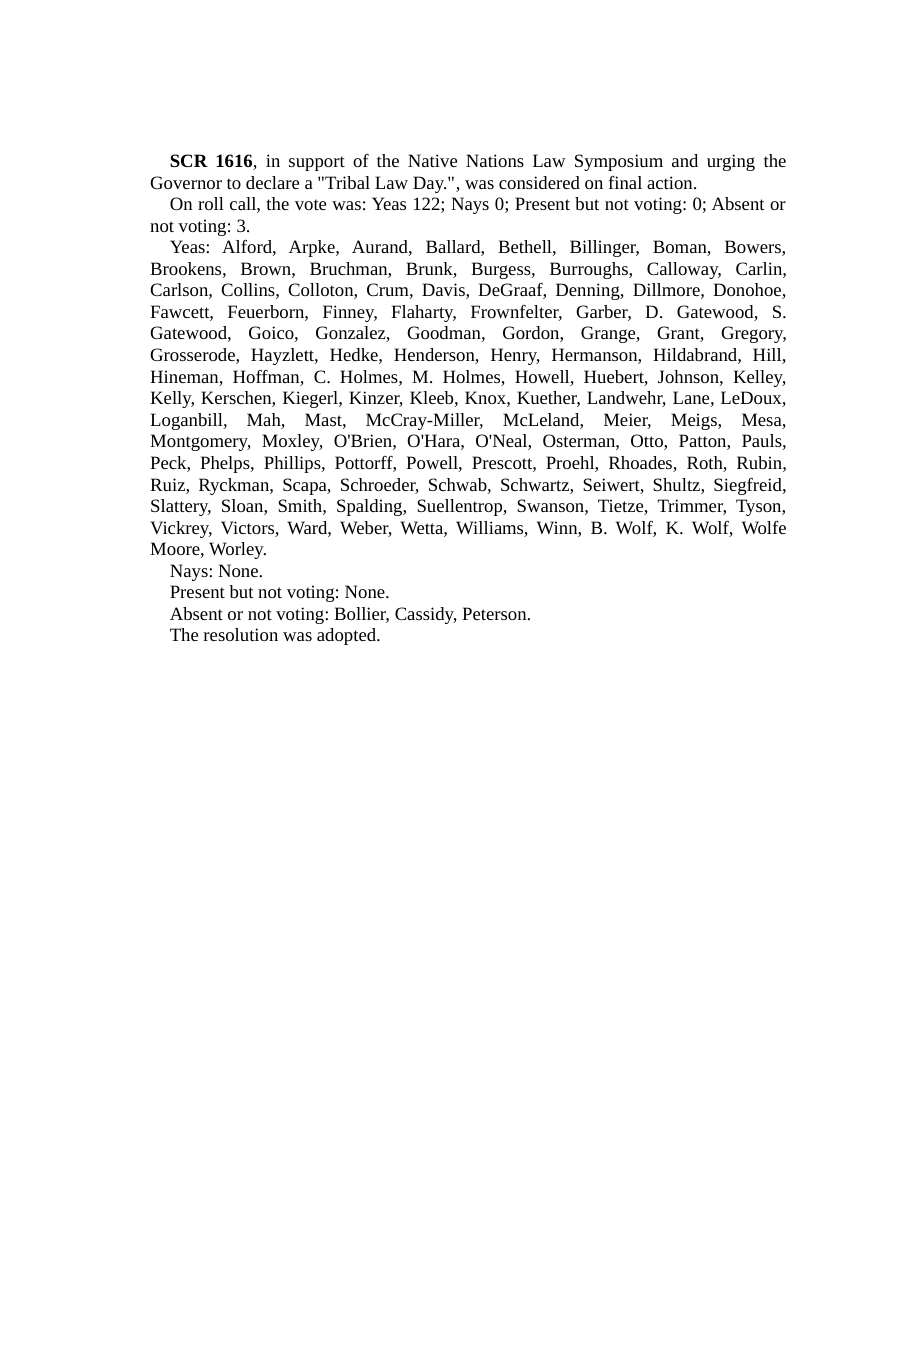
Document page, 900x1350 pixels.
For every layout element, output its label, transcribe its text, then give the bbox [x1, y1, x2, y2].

text SCR 1616, in support of the Native Nations Law Symposium and urging the Governor to declare a "Tribal Law Day.", was considered on final action. [150, 150, 787, 193]
text Nays: None. [150, 560, 787, 581]
text Yeas: Alford, Arpke, Aurand, Ballard, Bethell, Billinger, Boman, Bowers, Brookens, Brown, Bruchman, Brunk, Burgess, Burroughs, Calloway, Carlin, Carlson, Collins, Colloton, Crum, Davis, DeGraaf, Denning, Dillmore, Donohoe, Fawcett, Feuerborn, Finney, Flaharty, Frownfelter, Garber, D. Gatewood, S. Gatewood, Goico, Gonzalez, Goodman, Gordon, Grange, Grant, Gregory, Grosserode, Hayzlett, Hedke, Henderson, Henry, Hermanson, Hildabrand, Hill, Hineman, Hoffman, C. Holmes, M. Holmes, Howell, Huebert, Johnson, Kelley, Kelly, Kerschen, Kiegerl, Kinzer, Kleeb, Knox, Kuether, Landwehr, Lane, LeDoux, Loganbill, Mah, Mast, McCray-Miller, McLeland, Meier, Meigs, Mesa, Montgomery, Moxley, O'Brien, O'Hara, O'Neal, Osterman, Otto, Patton, Pauls, Peck, Phelps, Phillips, Pottorff, Powell, Prescott, Proehl, Rhoades, Roth, Rubin, Ruiz, Ryckman, Scapa, Schroeder, Schwab, Schwartz, Seiwert, Shultz, Siegfreid, Slattery, Sloan, Smith, Spalding, Suellentrop, Swanson, Tietze, Trimmer, Tyson, Vickrey, Victors, Ward, Weber, Wetta, Williams, Winn, B. Wolf, K. Wolf, Wolfe Moore, Worley. [150, 236, 787, 560]
text On roll call, the vote was: Yeas 122; Nays 0; Present but not voting: 0; Absent or not voting: 3. [150, 193, 787, 236]
text Absent or not voting: Bollier, Cassidy, Peterson. [150, 603, 787, 624]
text Present but not voting: None. [150, 581, 787, 603]
text The resolution was adopted. [150, 624, 787, 646]
